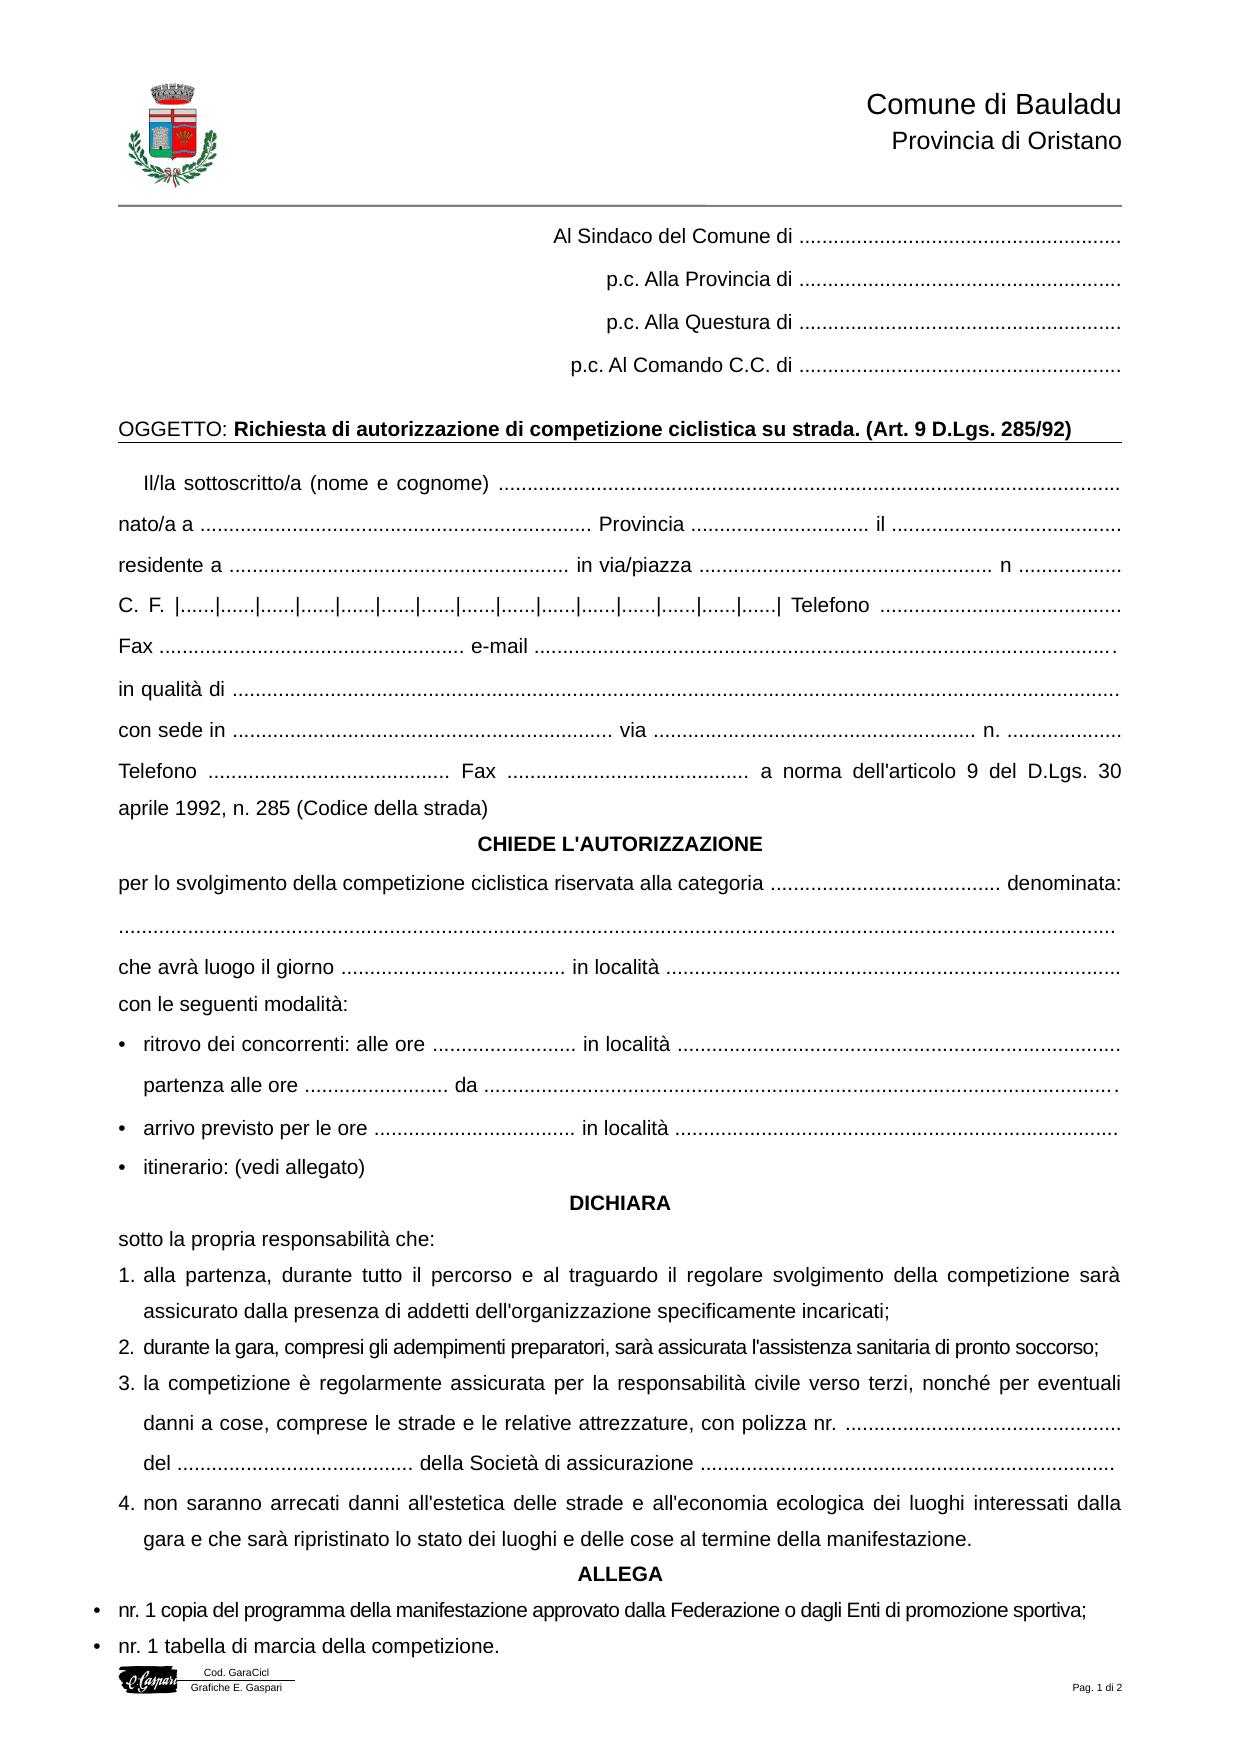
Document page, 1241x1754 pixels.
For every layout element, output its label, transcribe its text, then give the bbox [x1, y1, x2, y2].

text in qualità di .......................................................................................................................................................... con sede in .................................................................. via ........................................................ n. .................... Telefono .......................................... Fax .......................................... a norma dell'articolo 9 del D.Lgs. 30 aprile 1992, n. 285 (Codice della strada) [118, 673, 1122, 819]
text p.c. Alla Questura di ........................................................ [443, 306, 1122, 335]
text 3. la competizione è regolarmente assicurata per la responsabilità civile verso terzi, nonché per eventuali danni a cose, comprese le strade e le relative attrezzature, con polizza nr. ................................................ del ......................................... della Società di assicurazione ........................................................................ [118, 1371, 1122, 1476]
text • itinerario: (vedi allegato) [118, 1155, 1122, 1179]
picture [118, 1665, 178, 1694]
text p.c. Alla Provincia di ........................................................ [443, 263, 1122, 292]
text • arrivo previsto per le ore ................................... in località ............................................................................. [118, 1112, 1122, 1141]
text Provincia di Oristano [224, 126, 1122, 155]
text ............................................................................................................................................................................. che avrà luogo il giorno ....................................... in località ............................................................................... con le seguenti modalità: [118, 911, 1122, 1016]
text per lo svolgimento della competizione ciclistica riservata alla categoria ........................................ denominata: [118, 867, 1122, 896]
text sotto la propria responsabilità che: [118, 1227, 1122, 1251]
text • nr. 1 copia del programma della manifestazione approvato dalla Federazione o dagli Enti di promozione sportiva; [93, 1598, 1122, 1622]
text ALLEGA [118, 1562, 1122, 1586]
text Al Sindaco del Comune di ........................................................ [443, 220, 1122, 249]
text 1. alla partenza, durante tutto il percorso e al traguardo il regolare svolgimento della competizione sarà assicurato dalla presenza di addetti dell'organizzazione specificamente incaricati; [118, 1263, 1122, 1323]
text CHIEDE L'AUTORIZZAZIONE [118, 832, 1122, 856]
text Il/la sottoscritto/a (nome e cognome) ............................................................................................................ nato/a a .................................................................... Provincia ............................... il ........................................ residente a ........................................................... in via/piazza ................................................... n .................. C. F. |......|......|......|......|......|......|......|......|......|......|......|......|......|......|......| Telefono .......................................... Fax ..................................................... e-mail ..................................................................................................... [118, 467, 1122, 659]
picture [122, 57, 224, 188]
text DICHIARA [118, 1191, 1122, 1215]
text • ritrovo dei concorrenti: alle ore ......................... in località ............................................................................. partenza alle ore ......................... da .............................................................................................................. [118, 1028, 1122, 1097]
text Comune di Bauladu [224, 87, 1122, 121]
text OGGETTO: Richiesta di autorizzazione di competizione ciclistica su strada. (Art. 9 D.Lgs. 285/92) [118, 416, 1122, 442]
text 2. durante la gara, compresi gli adempimenti preparatori, sarà assicurata l'assistenza sanitaria di pronto soccorso; [118, 1335, 1122, 1359]
text • nr. 1 tabella di marcia della competizione. [93, 1634, 1122, 1658]
text p.c. Al Comando C.C. di ........................................................ [443, 349, 1122, 378]
text 4. non saranno arrecati danni all'estetica delle strade e all'economia ecologica dei luoghi interessati dalla gara e che sarà ripristinato lo stato dei luoghi e delle cose al termine della manifestazione. [118, 1490, 1122, 1550]
